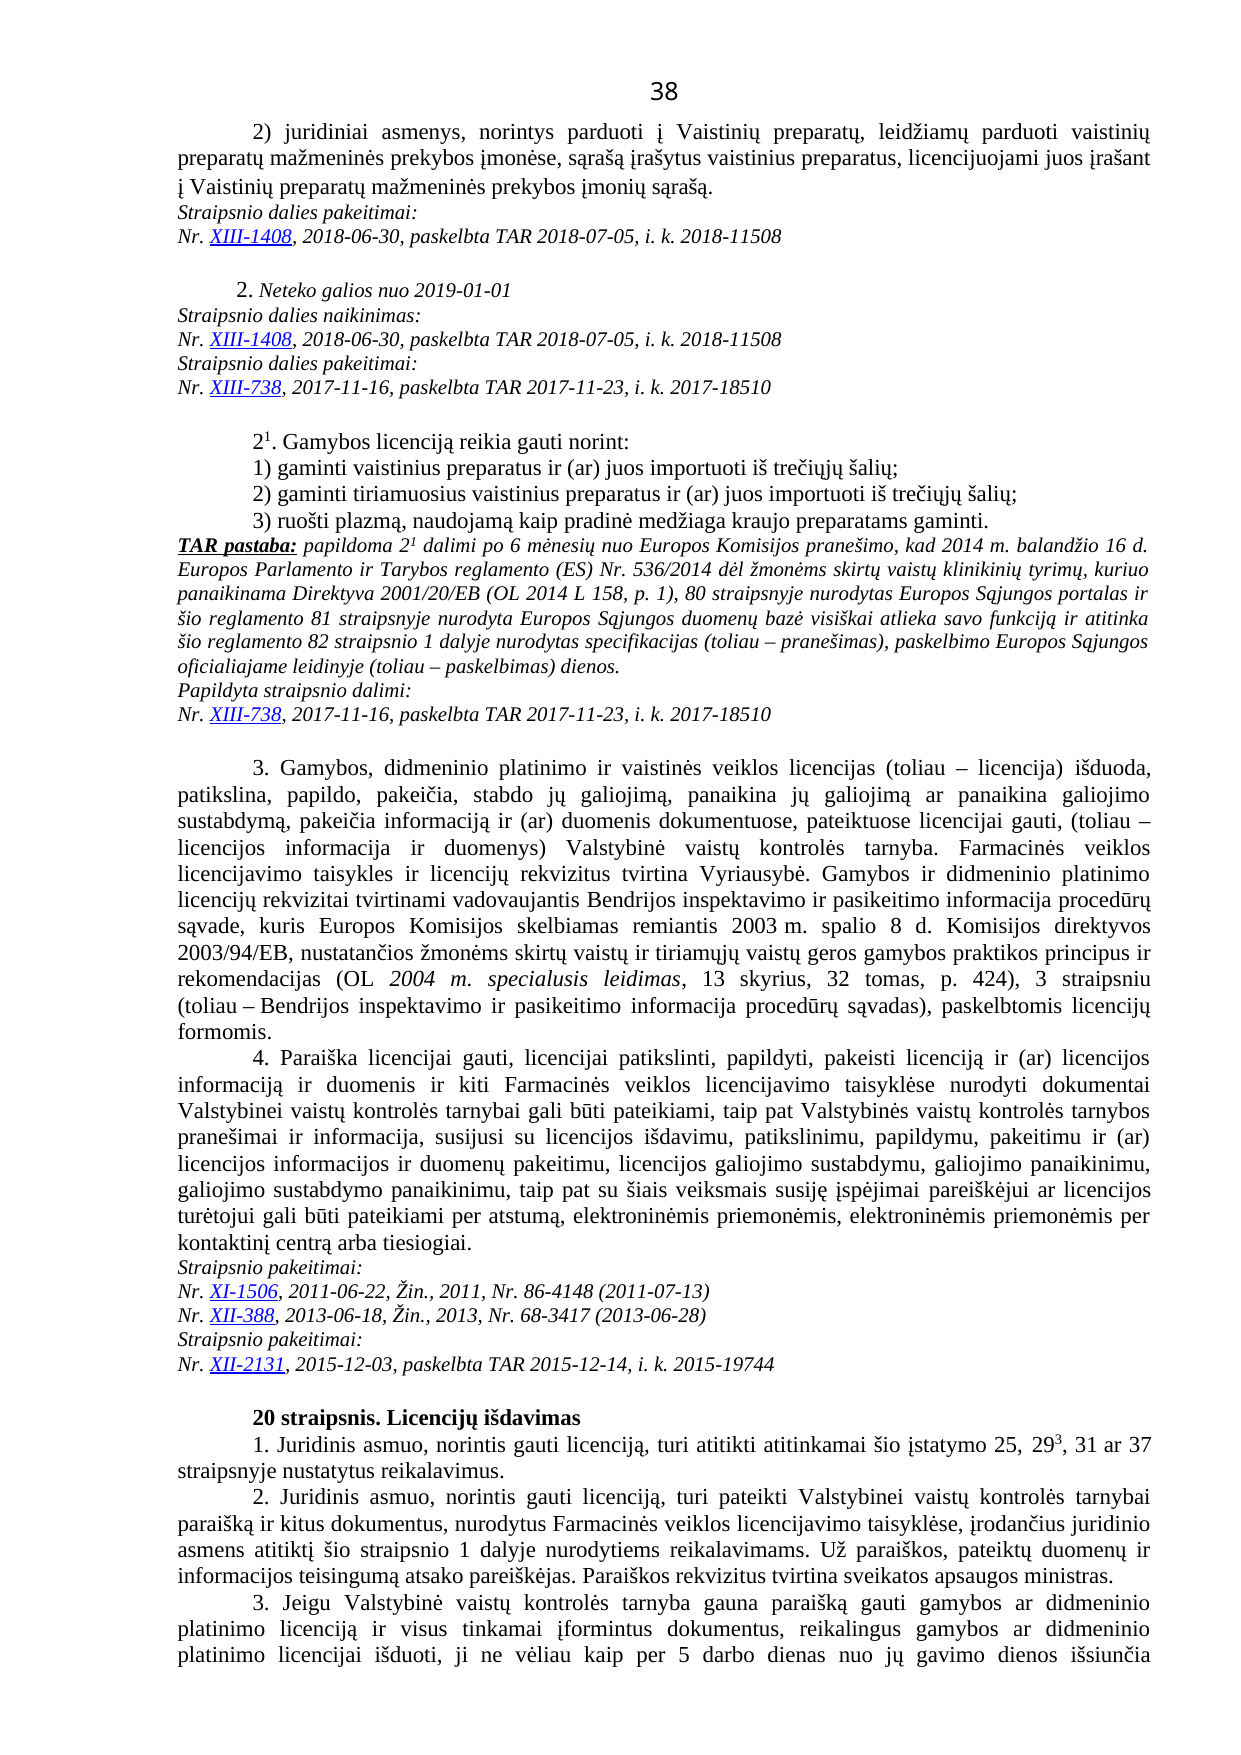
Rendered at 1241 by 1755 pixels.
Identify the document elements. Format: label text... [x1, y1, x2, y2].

text 2. Juridinis asmuo, norintis gauti licenciją, turi pateikti Valstybinei vaistų kontrolės tarnybai paraišką ir kitus dokumentus, nurodytus Farmacinės veiklos licencijavimo taisyklėse, įrodančius juridinio asmens atitiktį šio straipsnio 1 dalyje nurodytiems reikalavimams. Už paraiškos, pateiktų duomenų ir informacijos teisingumą atsako pareiškėjas. Paraiškos rekvizitus tvirtina sveikatos apsaugos ministras. [177, 1483, 1152, 1589]
text 4. Paraiška licencijai gauti, licencijai patikslinti, papildyti, pakeisti licenciją ir (ar) licencijos informaciją ir duomenis ir kiti Farmacinės veiklos licencijavimo taisyklėse nurodyti dokumentai Valstybinei vaistų kontrolės tarnybai gali būti pateikiami, taip pat Valstybinės vaistų kontrolės tarnybos pranešimai ir informacija, susijusi su licencijos išdavimu, patikslinimu, papildymu, pakeitimu ir (ar) licencijos informacijos ir duomenų pakeitimu, licencijos galiojimo sustabdymu, galiojimo panaikinimu, galiojimo sustabdymo panaikinimu, taip pat su šiais veiksmais susiję įspėjimai pareiškėjui ar licencijos turėtojui gali būti pateikiami per atstumą, elektroninėmis priemonėmis, elektroninėmis priemonėmis per kontaktinį centrą arba tiesiogiai. [177, 1044, 1152, 1255]
text Nr. XIII-1408, 2018-06-30, paskelbta TAR 2018-07-05, i. k. 2018-11508 [177, 224, 1152, 248]
text Straipsnio pakeitimai: [177, 1255, 1152, 1279]
text Straipsnio dalies naikinimas: [177, 303, 1152, 327]
text 3. Jeigu Valstybinė vaistų kontrolės tarnyba gauna paraišką gauti gamybos ar didmeninio platinimo licenciją ir visus tinkamai įformintus dokumentus, reikalingus gamybos ar didmeninio platinimo licencijai išduoti, ji ne vėliau kaip per 5 darbo dienas nuo jų gavimo dienos išsiunčia [177, 1589, 1152, 1668]
text 2) juridiniai asmenys, norintys parduoti į Vaistinių preparatų, leidžiamų parduoti vaistinių preparatų mažmeninės prekybos įmonėse, sąrašą įrašytus vaistinius preparatus, licencijuojami juos įrašant į Vaistinių preparatų mažmeninės prekybos įmonių sąrašą. [177, 118, 1152, 199]
text 1) gaminti vaistinius preparatus ir (ar) juos importuoti iš trečiųjų šalių; [177, 454, 1152, 481]
text Papildyta straipsnio dalimi: [177, 678, 1152, 702]
text Nr. XIII-738, 2017-11-16, paskelbta TAR 2017-11-23, i. k. 2017-18510 [177, 702, 1152, 726]
text 20 straipsnis. Licencijų išdavimas [177, 1404, 1152, 1431]
text Nr. XIII-738, 2017-11-16, paskelbta TAR 2017-11-23, i. k. 2017-18510 [177, 375, 1152, 399]
text Nr. XII-2131, 2015-12-03, paskelbta TAR 2015-12-14, i. k. 2015-19744 [177, 1351, 1152, 1376]
text 3. Gamybos, didmeninio platinimo ir vaistinės veiklos licencijas (toliau – licencija) išduoda, patikslina, papildo, pakeičia, stabdo jų galiojimą, panaikina jų galiojimą ar panaikina galiojimo sustabdymą, pakeičia informaciją ir (ar) duomenis dokumentuose, pateiktuose licencijai gauti, (toliau – licencijos informacija ir duomenys) Valstybinė vaistų kontrolės tarnyba. Farmacinės veiklos licencijavimo taisykles ir licencijų rekvizitus tvirtina Vyriausybė. Gamybos ir didmeninio platinimo licencijų rekvizitai tvirtinami vadovaujantis Bendrijos inspektavimo ir pasikeitimo informacija procedūrų sąvade, kuris Europos Komisijos skelbiamas remiantis 2003 m. spalio 8 d. Komisijos direktyvos 2003/94/EB, nustatančios žmonėms skirtų vaistų ir tiriamųjų vaistų geros gamybos praktikos principus ir rekomendacijas (OL 2004 m. specialusis leidimas, 13 skyrius, 32 tomas, p. 424), 3 straipsniu (toliau – Bendrijos inspektavimo ir pasikeitimo informacija procedūrų sąvadas), paskelbtomis licencijų formomis. [177, 754, 1152, 1044]
text 1. Juridinis asmuo, norintis gauti licenciją, turi atitikti atitinkamai šio įstatymo 25, 293, 31 ar 37 straipsnyje nustatytus reikalavimus. [177, 1431, 1152, 1483]
text Nr. XII-388, 2013-06-18, Žin., 2013, Nr. 68-3417 (2013-06-28) [177, 1303, 1152, 1327]
text Straipsnio dalies pakeitimai: [177, 199, 1152, 224]
text 3) ruošti plazmą, naudojamą kaip pradinė medžiaga kraujo preparatams gaminti. [177, 507, 1152, 533]
text 2) gaminti tiriamuosius vaistinius preparatus ir (ar) juos importuoti iš trečiųjų šalių; [177, 481, 1152, 507]
text Straipsnio pakeitimai: [177, 1327, 1152, 1351]
text 21. Gamybos licenciją reikia gauti norint: [177, 428, 1152, 454]
text Nr. XIII-1408, 2018-06-30, paskelbta TAR 2018-07-05, i. k. 2018-11508 [177, 327, 1152, 351]
text Nr. XI-1506, 2011-06-22, Žin., 2011, Nr. 86-4148 (2011-07-13) [177, 1279, 1152, 1303]
text TAR pastaba: papildoma 21 dalimi po 6 mėnesių nuo Europos Komisijos pranešimo, kad 2014 m. balandžio 16 d. Europos Parlamento ir Tarybos reglamento (ES) Nr. 536/2014 dėl žmonėms skirtų vaistų klinikinių tyrimų, kuriuo panaikinama Direktyva 2001/20/EB (OL 2014 L 158, p. 1), 80 straipsnyje nurodytas Europos Sąjungos portalas ir šio reglamento 81 straipsnyje nurodyta Europos Sąjungos duomenų bazė visiškai atlieka savo funkciją ir atitinka šio reglamento 82 straipsnio 1 dalyje nurodytas specifikacijas (toliau – pranešimas), paskelbimo Europos Sąjungos oficialiajame leidinyje (toliau – paskelbimas) dienos. [177, 533, 1152, 678]
text 2. Neteko galios nuo 2019-01-01 [177, 276, 1152, 303]
text Straipsnio dalies pakeitimai: [177, 351, 1152, 375]
